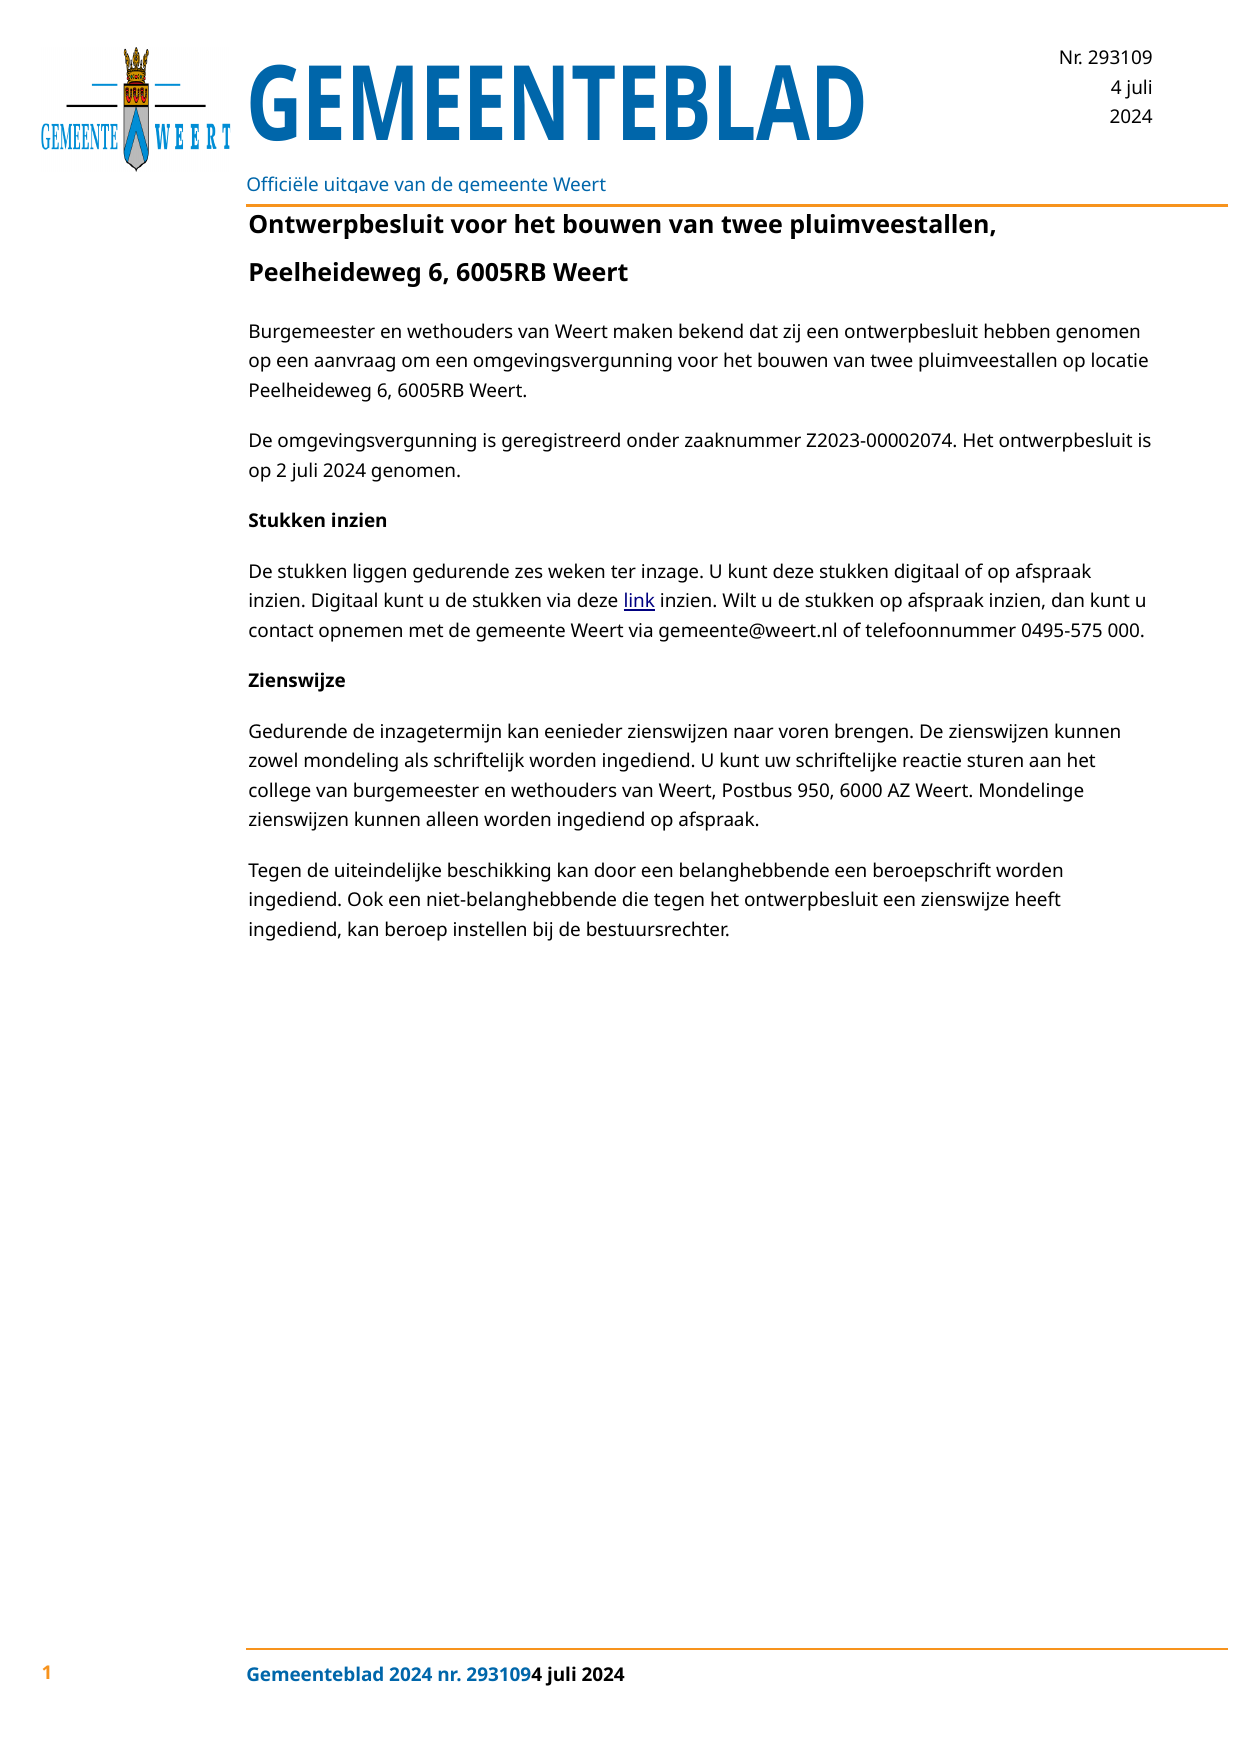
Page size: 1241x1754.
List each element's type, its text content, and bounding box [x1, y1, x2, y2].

text Stukken inzien [248, 507, 1152, 533]
text Zienswijze [248, 667, 1152, 693]
text De stukken liggen gedurende zes weken ter inzage. U kunt deze stukken digitaal of op afspraak inzien. Digitaal kunt u de stukken via deze link inzien. Wilt u de stukken op afspraak inzien, dan kunt u contact opnemen met de gemeente Weert via gemeente@weert.nl of telefoonnummer 0495-575 000. [248, 558, 1152, 643]
picture [41, 47, 231, 172]
text De omgevingsvergunning is geregistreerd onder zaaknummer Z2023-00002074. Het ontwerpbesluit is op 2 juli 2024 genomen. [248, 427, 1152, 483]
text Tegen de uiteindelijke beschikking kan door een belanghebbende een beroepschrift worden ingediend. Ook een niet-belanghebbende die tegen het ontwerpbesluit een zienswijze heeft ingediend, kan beroep instellen bij de bestuursrechter. [248, 857, 1152, 942]
text Gedurende de inzagetermijn kan eenieder zienswijzen naar voren brengen. De zienswijzen kunnen zowel mondeling als schriftelijk worden ingediend. U kunt uw schriftelijke reactie sturen aan het college van burgemeester en wethouders van Weert, Postbus 950, 6000 AZ Weert. Mondelinge zienswijzen kunnen alleen worden ingediend op afspraak. [248, 718, 1152, 832]
text Ontwerpbesluit voor het bouwen van twee pluimveestallen, Peelheideweg 6, 6005RB Weert [248, 207, 1152, 288]
text Burgemeester en wethouders van Weert maken bekend dat zij een ontwerpbesluit hebben genomen op een aanvraag om een omgevingsvergunning voor het bouwen van twee pluimveestallen op locatie Peelheideweg 6, 6005RB Weert. [248, 318, 1152, 403]
